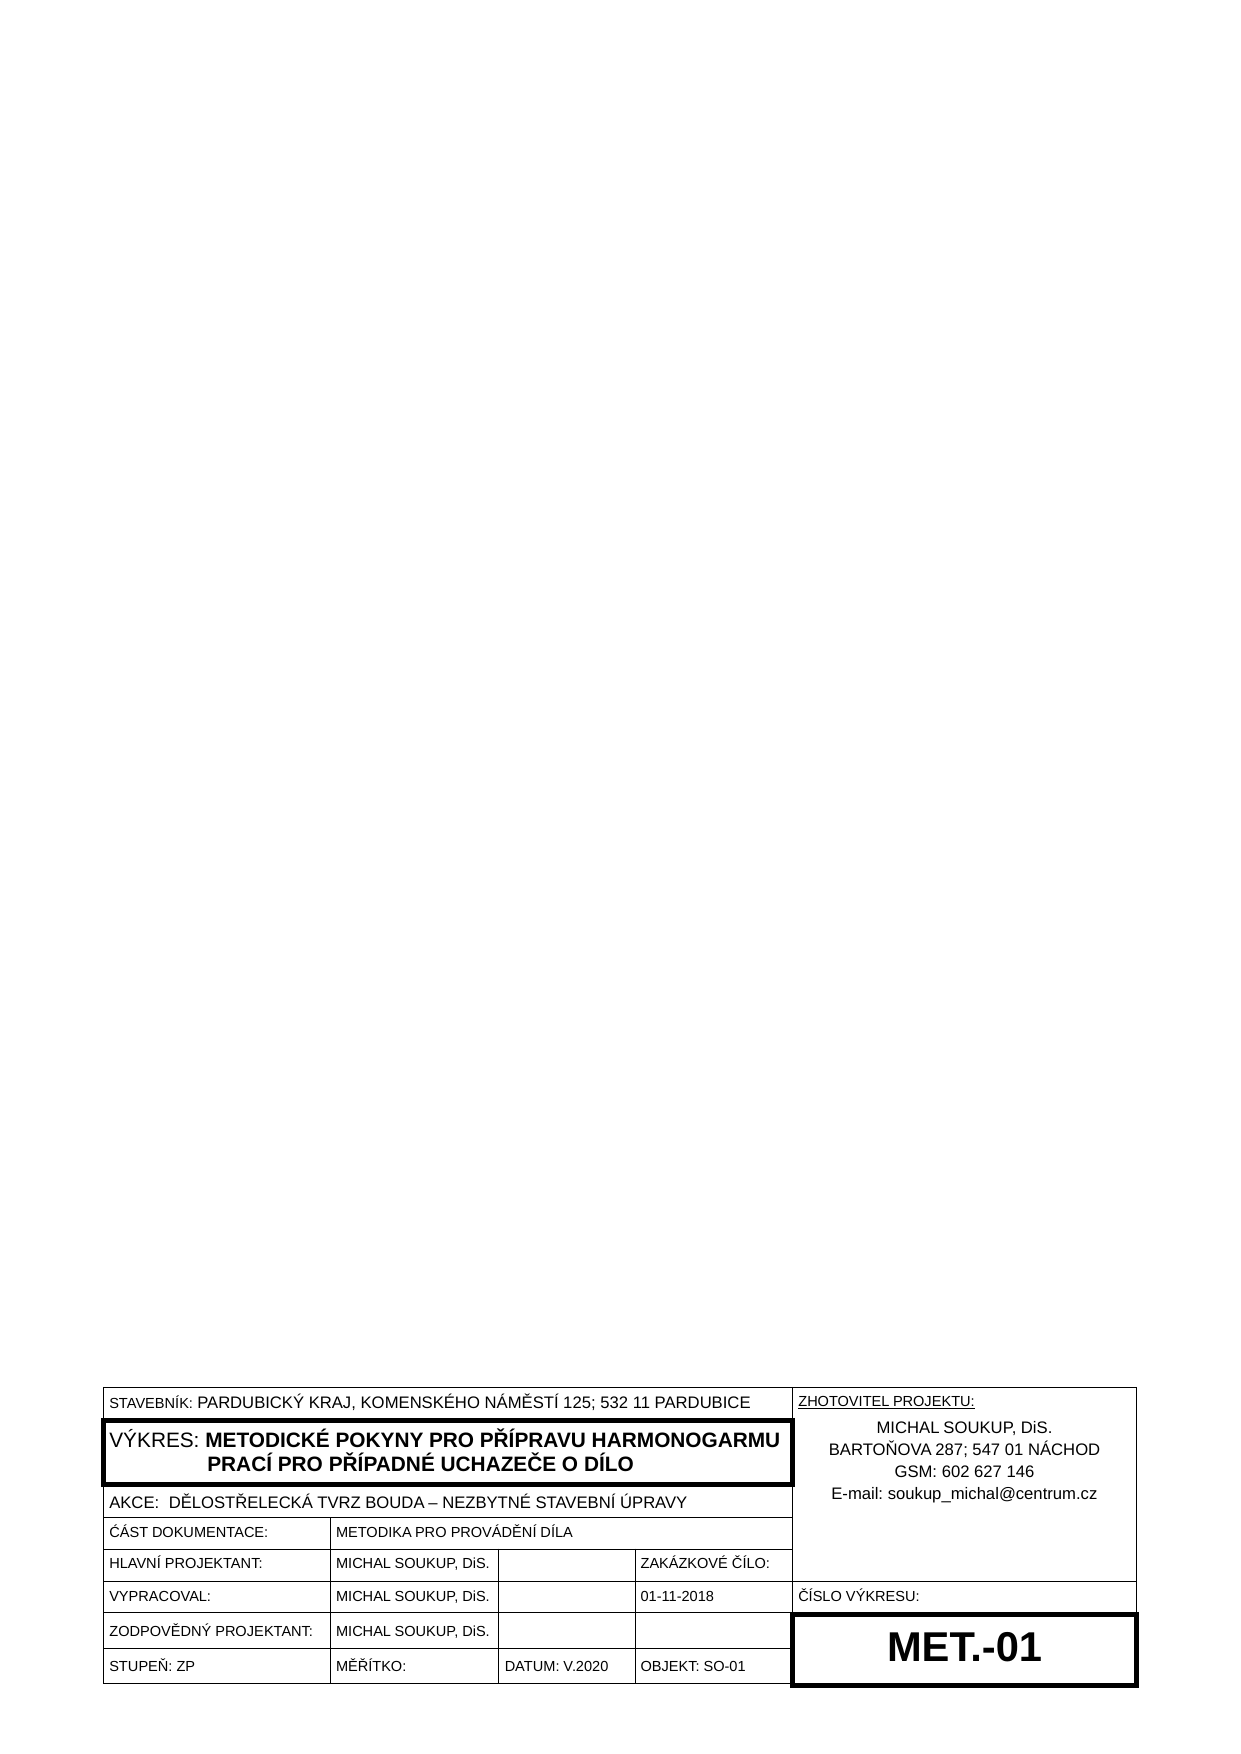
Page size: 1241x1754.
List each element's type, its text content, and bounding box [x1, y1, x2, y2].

table_cell MICHAL SOUKUP, DiS. [331, 1582, 498, 1612]
table_cell STUPEŇ: ZP [104, 1649, 330, 1683]
table_cell ČÍSLO VÝKRESU: [793, 1582, 1136, 1612]
table_cell MICHAL SOUKUP, DiS. [331, 1613, 498, 1648]
table_header ZHOTOVITEL PROJEKTU: MICHAL SOUKUP, DiS. BARTOŇOVA 287; 547 01 NÁCHOD GSM: 602 627 146 E-mail: soukup_michal@centrum.cz [793, 1388, 1136, 1581]
table_cell OBJEKT: SO-01 [636, 1649, 790, 1683]
table_cell VÝKRES: METODICKÉ POKYNY PRO PŘÍPRAVU HARMONOGARMU PRACÍ PRO PŘÍPADNÉ UCHAZEČE O DÍLO [106, 1423, 790, 1482]
table_cell [499, 1550, 635, 1581]
table_cell MĚŘÍTKO: [331, 1649, 498, 1683]
table_cell AKCE: DĚLOSTŘELECKÁ TVRZ BOUDA – NEZBYTNÉ STAVEBNÍ ÚPRAVY [104, 1487, 792, 1517]
table_cell [636, 1613, 790, 1648]
table_cell HLAVNÍ PROJEKTANT: [104, 1550, 330, 1581]
table_cell ĆÁST DOKUMENTACE: [104, 1518, 330, 1548]
table_cell 01-11-2018 [636, 1582, 792, 1612]
table_cell [499, 1582, 635, 1612]
table_cell [499, 1613, 635, 1648]
table_cell METODIKA PRO PROVÁDĚNÍ DÍLA [331, 1518, 792, 1548]
table_cell ZODPOVĚDNÝ PROJEKTANT: [104, 1613, 330, 1648]
table_cell VYPRACOVAL: [104, 1582, 330, 1612]
table_cell ZAKÁZKOVÉ ČÍLO: [636, 1550, 792, 1581]
table_header STAVEBNÍK: PARDUBICKÝ KRAJ, KOMENSKÉHO NÁMĚSTÍ 125; 532 11 PARDUBICE [104, 1388, 792, 1418]
table_cell MICHAL SOUKUP, DiS. [331, 1550, 498, 1581]
table_cell DATUM: V.2020 [499, 1649, 635, 1683]
table_cell MET.-01 [795, 1617, 1134, 1683]
